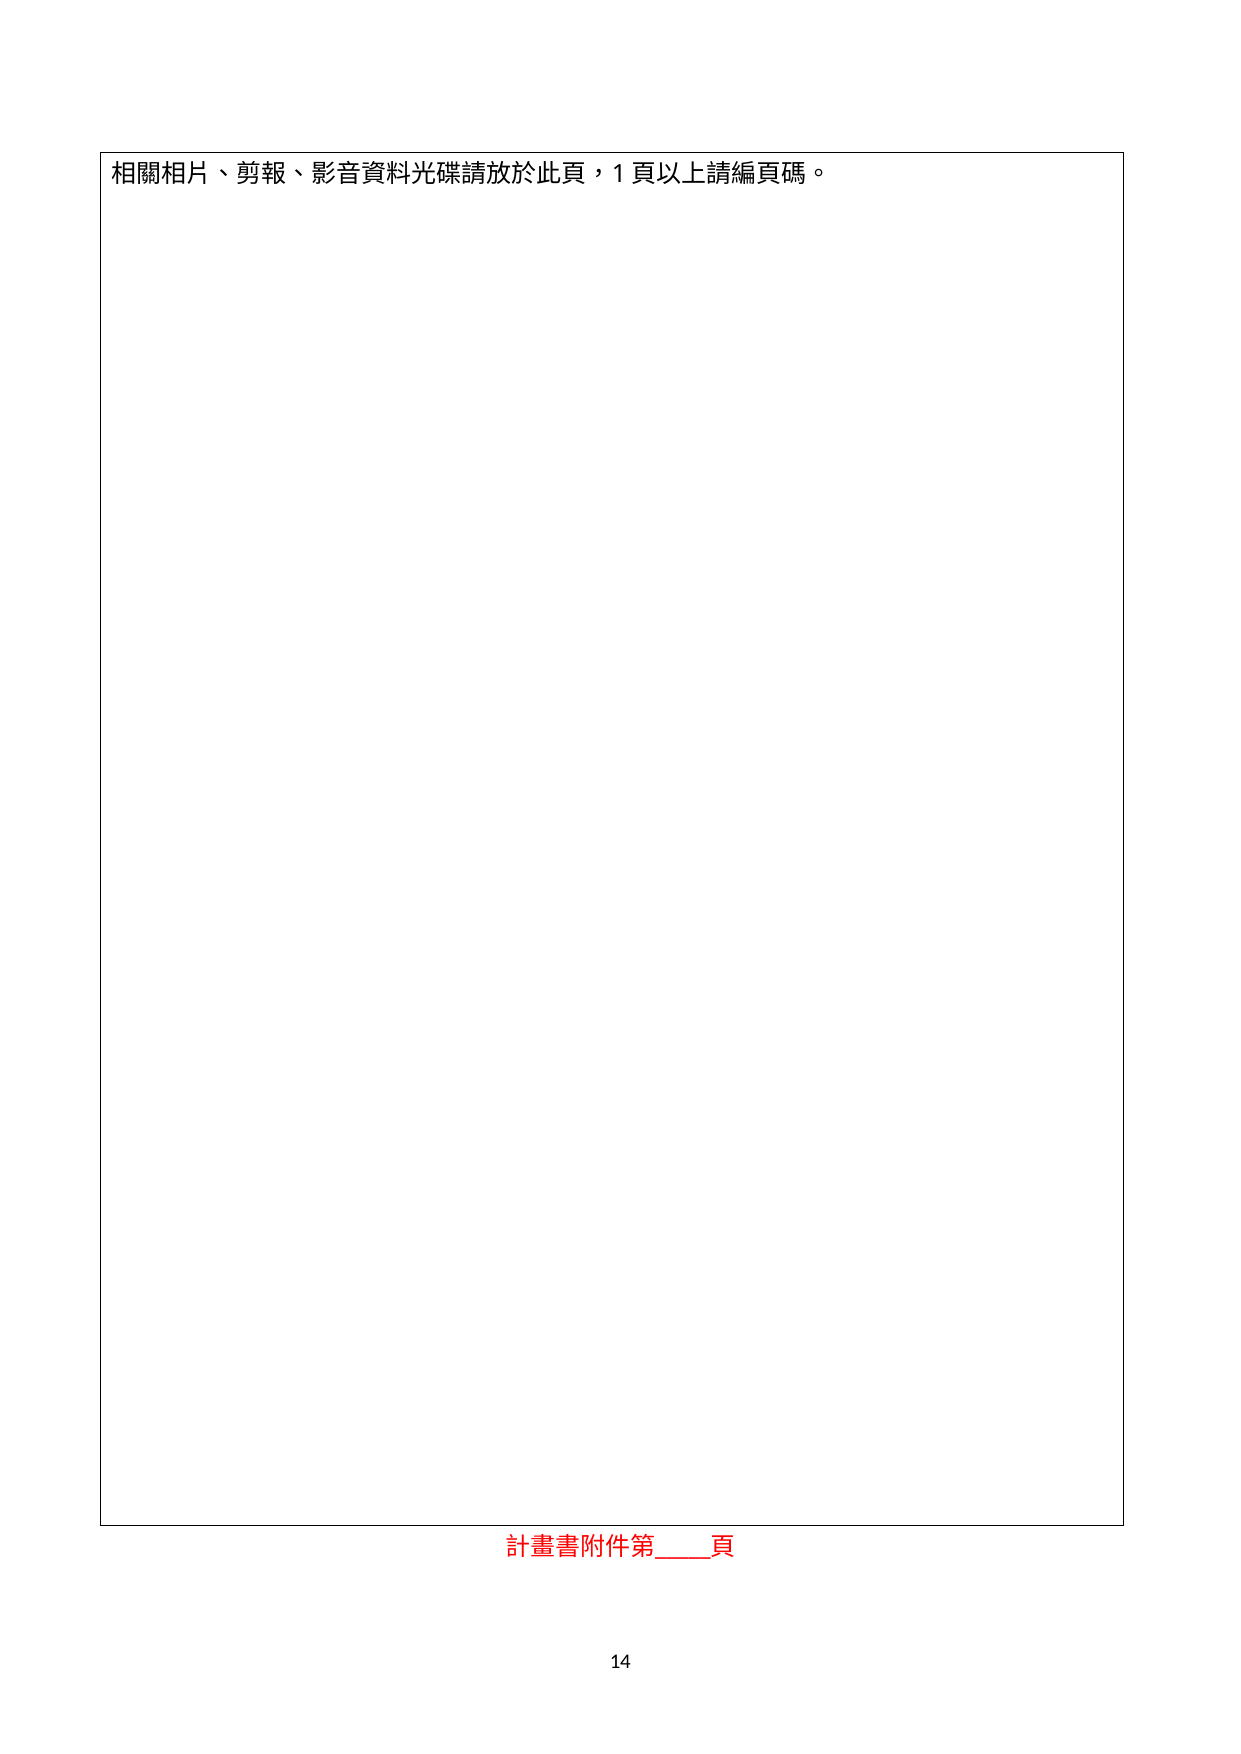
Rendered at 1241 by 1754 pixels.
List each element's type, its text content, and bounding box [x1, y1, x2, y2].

text 計畫書附件第_____頁 [112, 1526, 1128, 1563]
table_header 相關相片、剪報、影音資料光碟請放於此頁，1頁以上請編頁碼。 [101, 153, 1123, 1524]
